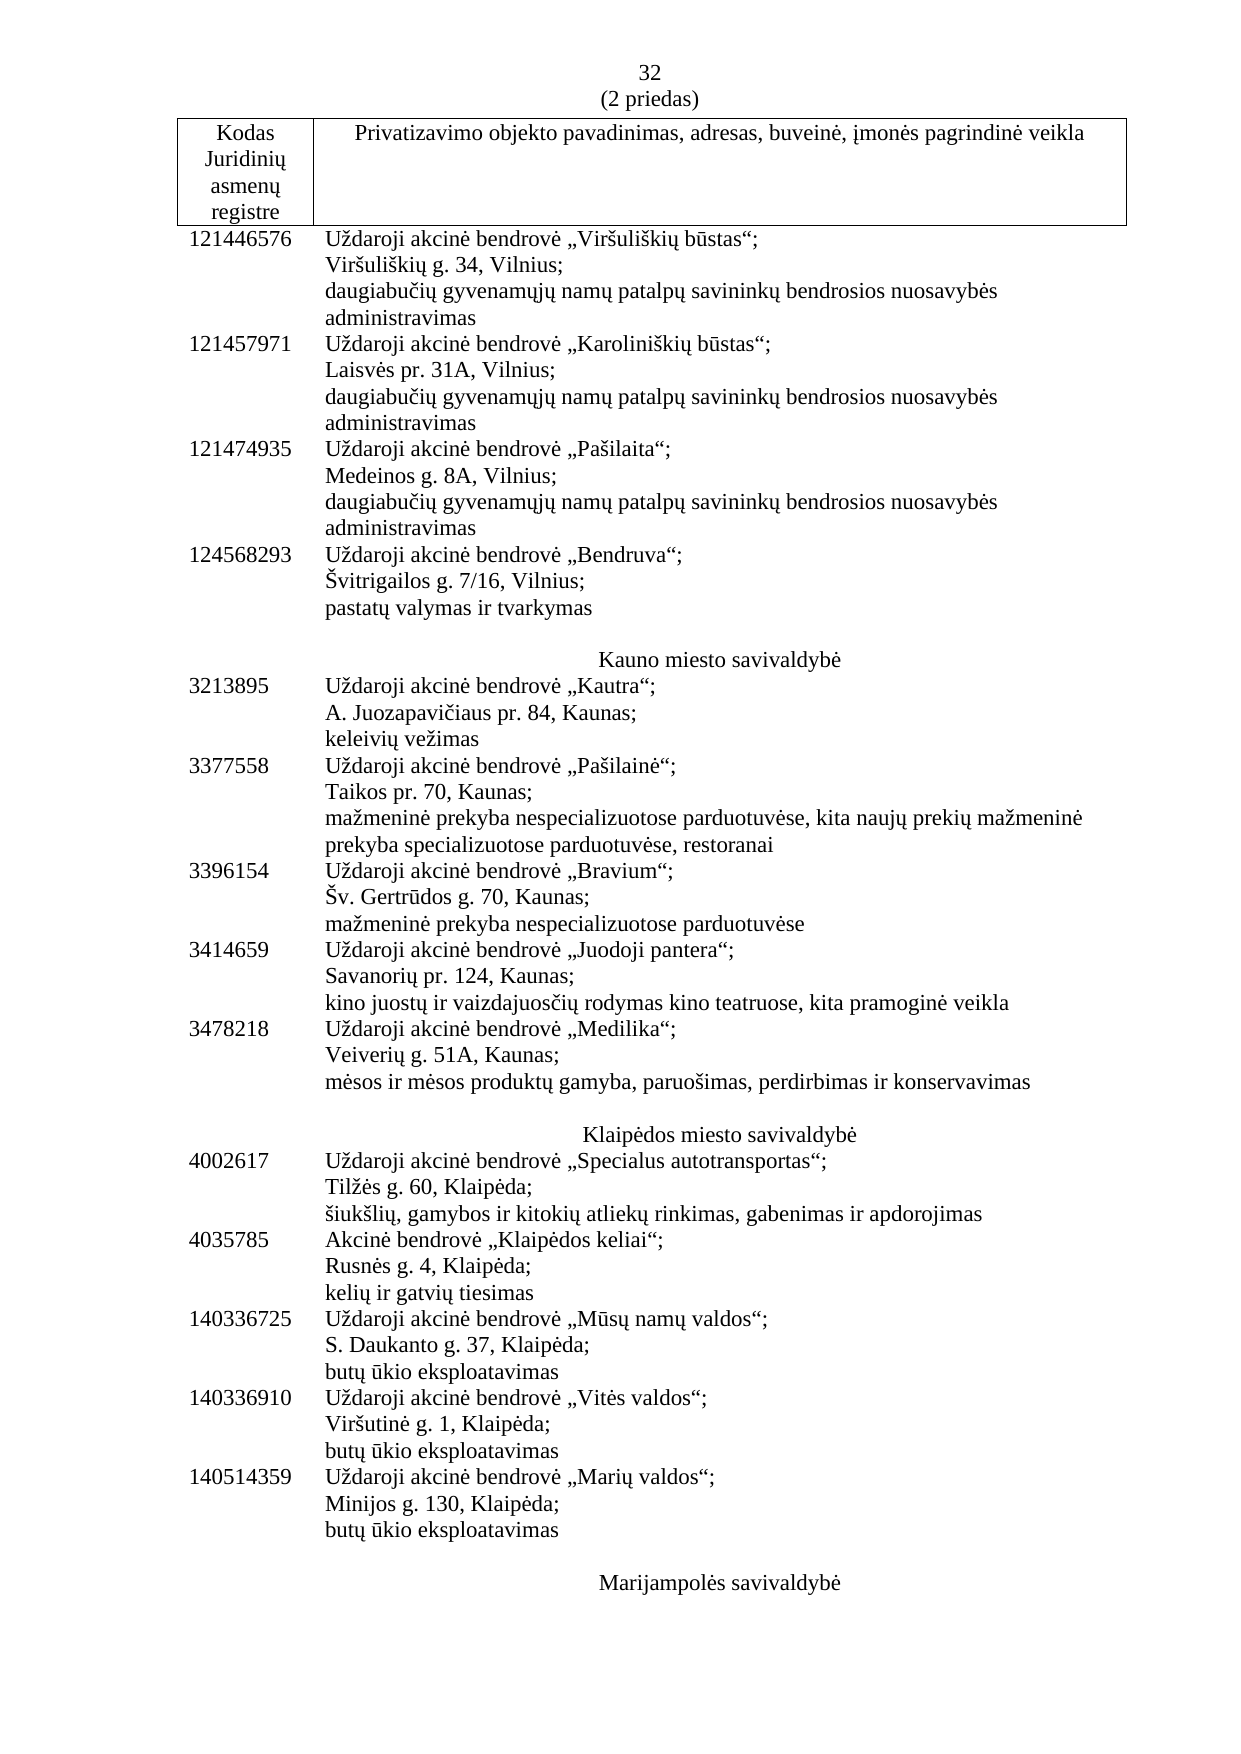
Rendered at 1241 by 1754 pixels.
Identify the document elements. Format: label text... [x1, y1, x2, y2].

table_cell [177, 1569, 313, 1595]
table_cell Uždaroji akcinė bendrovė „Kautra“; A. Juozapavičiaus pr. 84, Kaunas; keleivių vežimas [314, 673, 1126, 752]
table_cell Kauno miesto savivaldybė [314, 646, 1126, 673]
table_cell Akcinė bendrovė „Klaipėdos keliai“; Rusnės g. 4, Klaipėda; kelių ir gatvių tiesimas [314, 1226, 1126, 1305]
table_cell Uždaroji akcinė bendrovė „Marių valdos“; Minijos g. 130, Klaipėda; butų ūkio eksploatavimas [314, 1463, 1126, 1542]
table_cell 121457971 [177, 330, 313, 435]
table_cell Uždaroji akcinė bendrovė „Vitės valdos“; Viršutinė g. 1, Klaipėda; butų ūkio eksploatavimas [314, 1384, 1126, 1463]
table_cell 3213895 [177, 673, 313, 752]
table_cell 140514359 [177, 1463, 313, 1542]
table_cell Uždaroji akcinė bendrovė „Pašilaita“; Medeinos g. 8A, Vilnius; daugiabučių gyvenamųjų namų patalpų savininkų bendrosios nuosavybės administravimas [314, 435, 1126, 541]
table_cell Uždaroji akcinė bendrovė „Juodoji pantera“; Savanorių pr. 124, Kaunas; kino juostų ir vaizdajuosčių rodymas kino teatruose, kita pramoginė veikla [314, 936, 1126, 1015]
table_header Privatizavimo objekto pavadinimas, adresas, buveinė, įmonės pagrindinė veikla [314, 119, 1126, 224]
table_cell 140336910 [177, 1384, 313, 1463]
table_cell [177, 646, 313, 673]
table_cell Uždaroji akcinė bendrovė „Medilika“; Veiverių g. 51A, Kaunas; mėsos ir mėsos produktų gamyba, paruošimas, perdirbimas ir konservavimas [314, 1015, 1126, 1094]
table_cell 3396154 [177, 857, 313, 936]
table_cell 140336725 [177, 1305, 313, 1384]
table_header Kodas Juridinių asmenų registre [178, 119, 313, 224]
table_cell Uždaroji akcinė bendrovė „Karoliniškių būstas“; Laisvės pr. 31A, Vilnius; daugiabučių gyvenamųjų namų patalpų savininkų bendrosios nuosavybės administravimas [314, 330, 1126, 435]
table_cell Klaipėdos miesto savivaldybė [314, 1121, 1126, 1147]
table_cell 3414659 [177, 936, 313, 1015]
table_cell Uždaroji akcinė bendrovė „Bendruva“; Švitrigailos g. 7/16, Vilnius; pastatų valymas ir tvarkymas [314, 541, 1126, 620]
table_cell Uždaroji akcinė bendrovė „Mūsų namų valdos“; S. Daukanto g. 37, Klaipėda; butų ūkio eksploatavimas [314, 1305, 1126, 1384]
table_cell Uždaroji akcinė bendrovė „Specialus autotransportas“; Tilžės g. 60, Klaipėda; šiukšlių, gamybos ir kitokių atliekų rinkimas, gabenimas ir apdorojimas [314, 1147, 1126, 1226]
table_cell Uždaroji akcinė bendrovė „Pašilainė“; Taikos pr. 70, Kaunas; mažmeninė prekyba nespecializuotose parduotuvėse, kita naujų prekių mažmeninė prekyba specializuotose parduotuvėse, restoranai [314, 752, 1126, 857]
table_cell 4002617 [177, 1147, 313, 1226]
table_cell 124568293 [177, 541, 313, 620]
table_cell [177, 620, 1126, 646]
table_cell [177, 1094, 1126, 1121]
table_cell [177, 1542, 1126, 1569]
table_cell 121474935 [177, 435, 313, 541]
table_cell [177, 1121, 313, 1147]
table_cell 121446576 [177, 226, 313, 330]
table_cell Marijampolės savivaldybė [314, 1569, 1126, 1595]
table_cell Uždaroji akcinė bendrovė „Bravium“; Šv. Gertrūdos g. 70, Kaunas; mažmeninė prekyba nespecializuotose parduotuvėse [314, 857, 1126, 936]
table_cell 4035785 [177, 1226, 313, 1305]
table_cell 3377558 [177, 752, 313, 857]
table_cell 3478218 [177, 1015, 313, 1094]
table_cell Uždaroji akcinė bendrovė „Viršuliškių būstas“; Viršuliškių g. 34, Vilnius; daugiabučių gyvenamųjų namų patalpų savininkų bendrosios nuosavybės administravimas [314, 226, 1126, 330]
